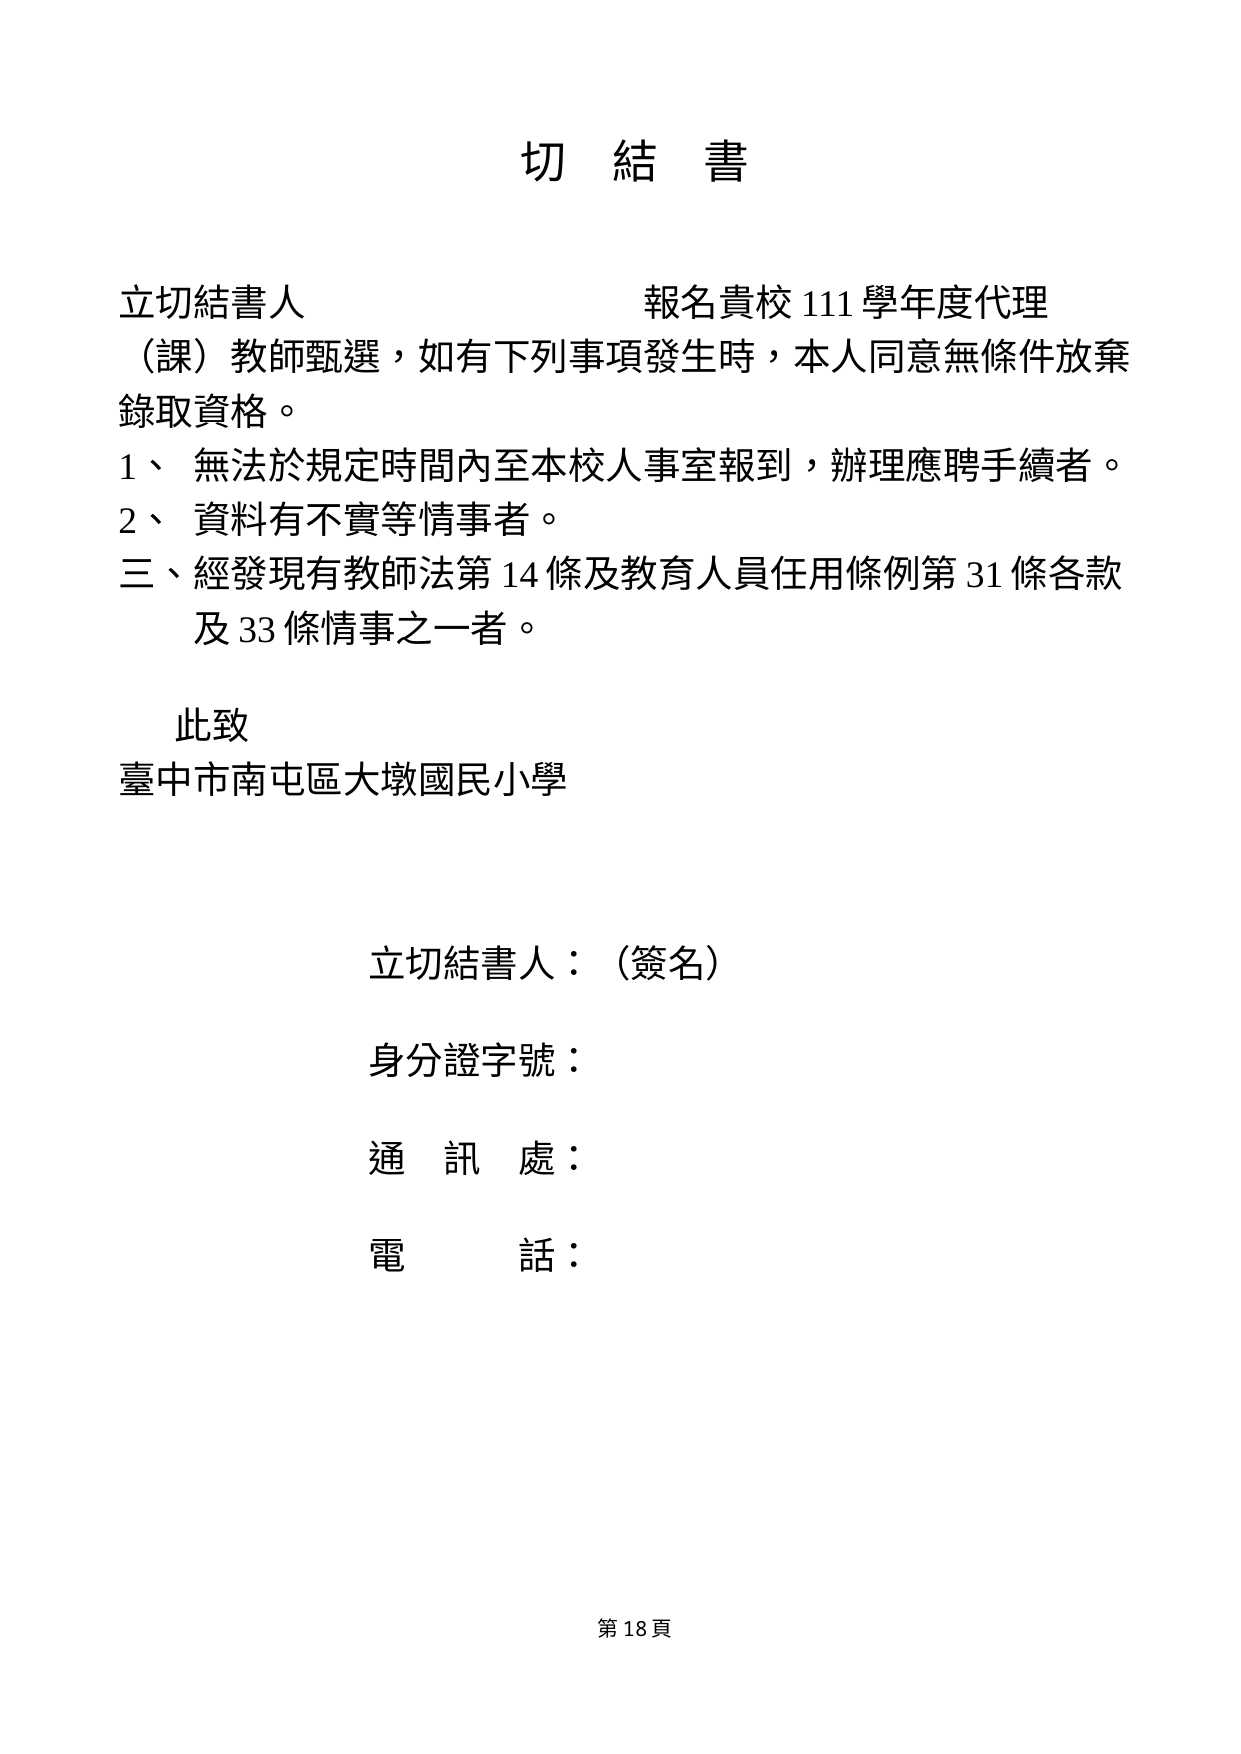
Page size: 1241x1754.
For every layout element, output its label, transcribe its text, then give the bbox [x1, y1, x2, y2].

text 立切結書人：（簽名） [368, 934, 1152, 988]
text 三、經發現有教師法第14條及教育人員任用條例第31條各款及33條情事之一者。 [118, 544, 1152, 653]
text 立切結書人 報名貴校111學年度代理（課）教師甄選，如有下列事項發生時，本人同意無條件放棄錄取資格。 [118, 273, 1152, 436]
text 電 話： [368, 1226, 1152, 1280]
list 資料有不實等情事者。 [118, 490, 1152, 544]
text 通 訊 處： [368, 1129, 1152, 1183]
text 臺中市南屯區大墩國民小學 [118, 750, 1152, 804]
text 身分證字號： [368, 1031, 1152, 1086]
text 此致 [118, 696, 1152, 750]
list 無法於規定時間內至本校人事室報到，辦理應聘手續者。 [118, 436, 1152, 490]
text 切 結 書 [118, 85, 1152, 210]
